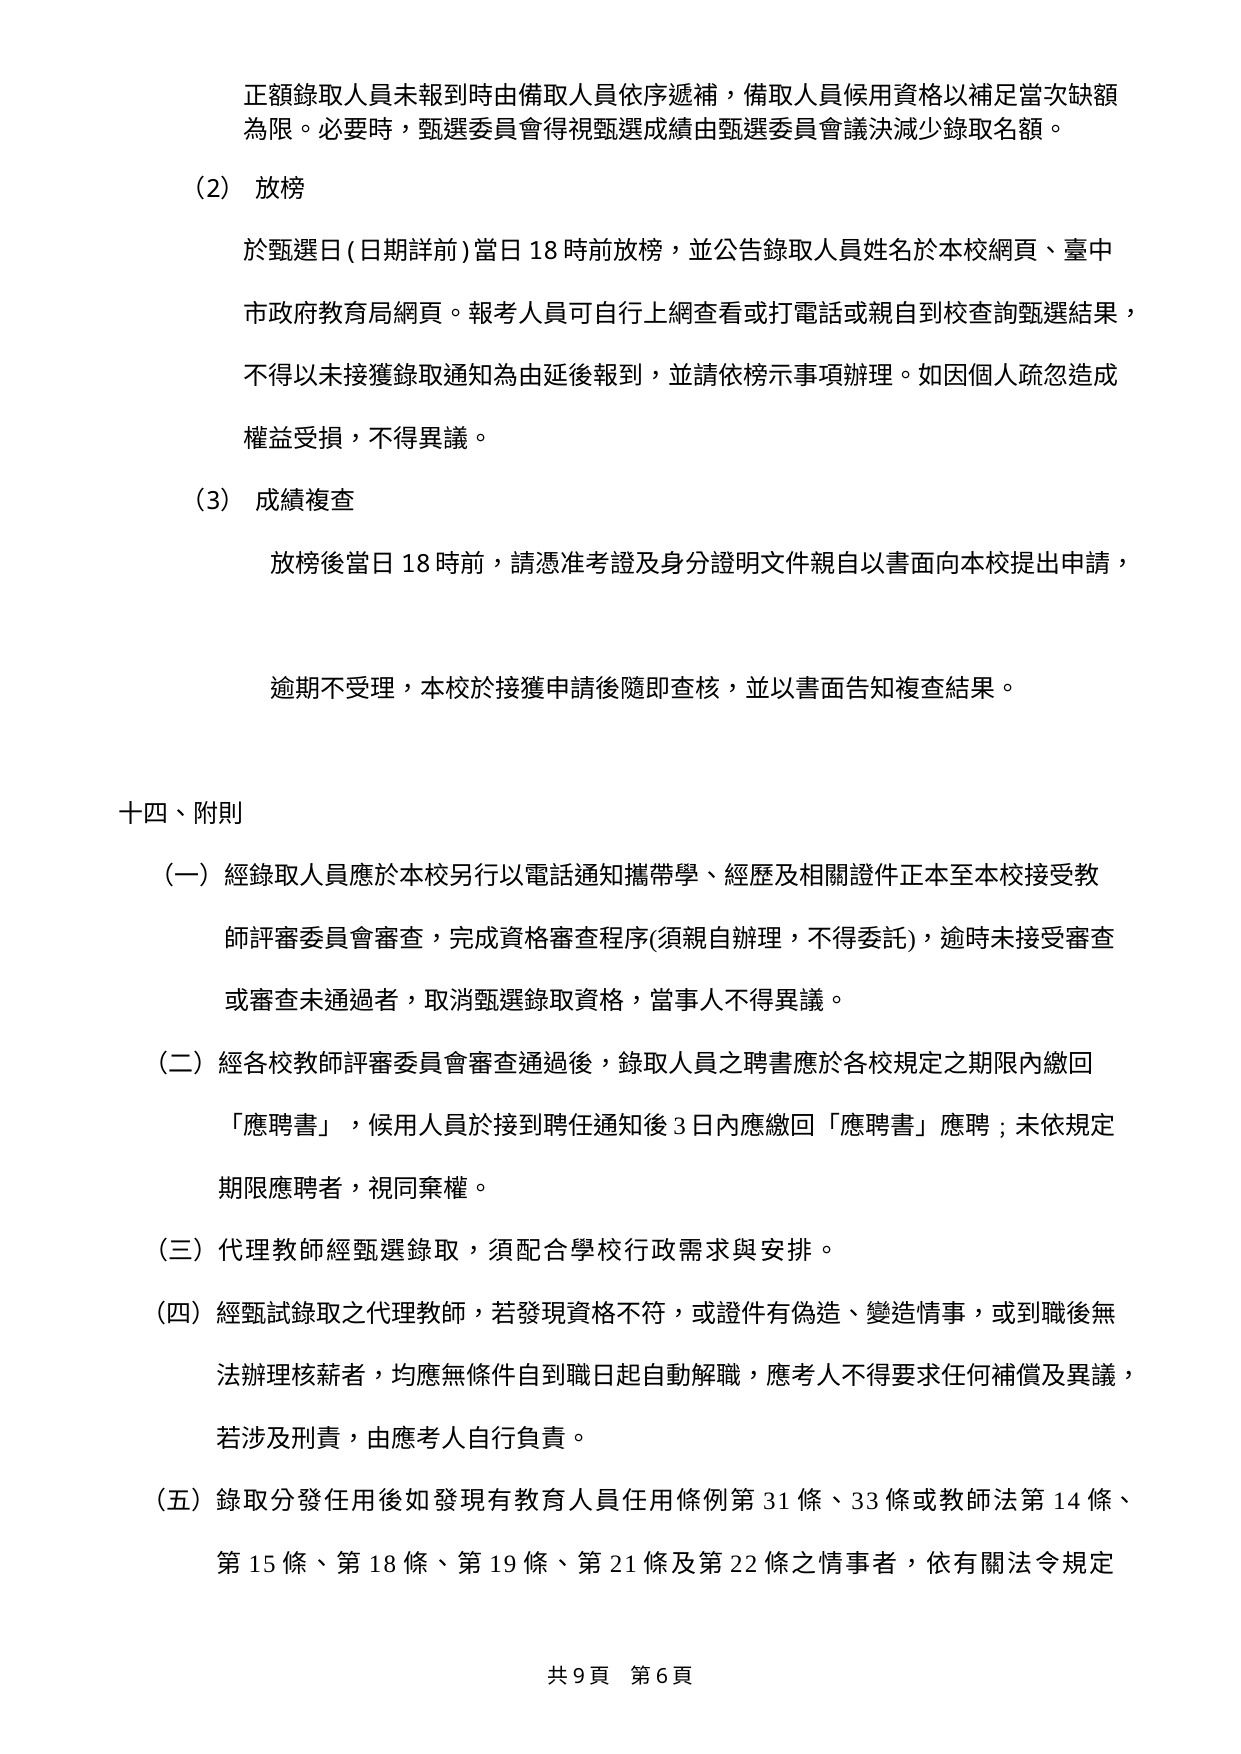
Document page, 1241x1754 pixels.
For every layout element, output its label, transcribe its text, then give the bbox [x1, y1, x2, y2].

text （五）錄取分發任用後如發現有教育人員任用條例第31條、33條或教師法第14條、第15條、第18條、第19條、第21條及第22條之情事者，依有關法令規定處理。 [141, 1457, 1122, 1582]
text （四）經甄試錄取之代理教師，若發現資格不符，或證件有偽造、變造情事，或到職後無法辦理核薪者，均應無條件自到職日起自動解職，應考人不得要求任何補償及異議，若涉及刑責，由應考人自行負責。 [141, 1270, 1122, 1457]
text 十四、附則 [118, 770, 1122, 832]
text （三）代理教師經甄選錄取，須配合學校行政需求與安排。 [118, 1207, 1122, 1270]
text （二）經各校教師評審委員會審查通過後，錄取人員之聘書應於各校規定之期限內繳回「應聘書」，候用人員於接到聘任通知後3日內應繳回「應聘書」應聘﹔未依規定期限應聘者，視同棄權。 [143, 1020, 1122, 1207]
text 正額錄取人員未報到時由備取人員依序遞補，備取人員候用資格以補足當次缺額為限。必要時，甄選委員會得視甄選成績由甄選委員會議決減少錄取名額。 [243, 78, 1122, 145]
text 放榜後當日18時前，請憑准考證及身分證明文件親自以書面向本校提出申請， [181, 520, 1122, 645]
text 於甄選日(日期詳前)當日18時前放榜，並公告錄取人員姓名於本校網頁、臺中市政府教育局網頁。報考人員可自行上網查看或打電話或親自到校查詢甄選結果，不得以未接獲錄取通知為由延後報到，並請依榜示事項辦理。如因個人疏忽造成權益受損，不得異議。 [243, 207, 1122, 457]
list 放榜 [181, 145, 1122, 207]
list 成績複查 [181, 457, 1122, 520]
text （一）經錄取人員應於本校另行以電話通知攜帶學、經歷及相關證件正本至本校接受教師評審委員會審查，完成資格審查程序(須親自辦理，不得委託)，逾時未接受審查或審查未通過者，取消甄選錄取資格，當事人不得異議。 [149, 832, 1122, 1020]
text 逾期不受理，本校於接獲申請後隨即查核，並以書面告知複查結果。 [181, 645, 1122, 707]
